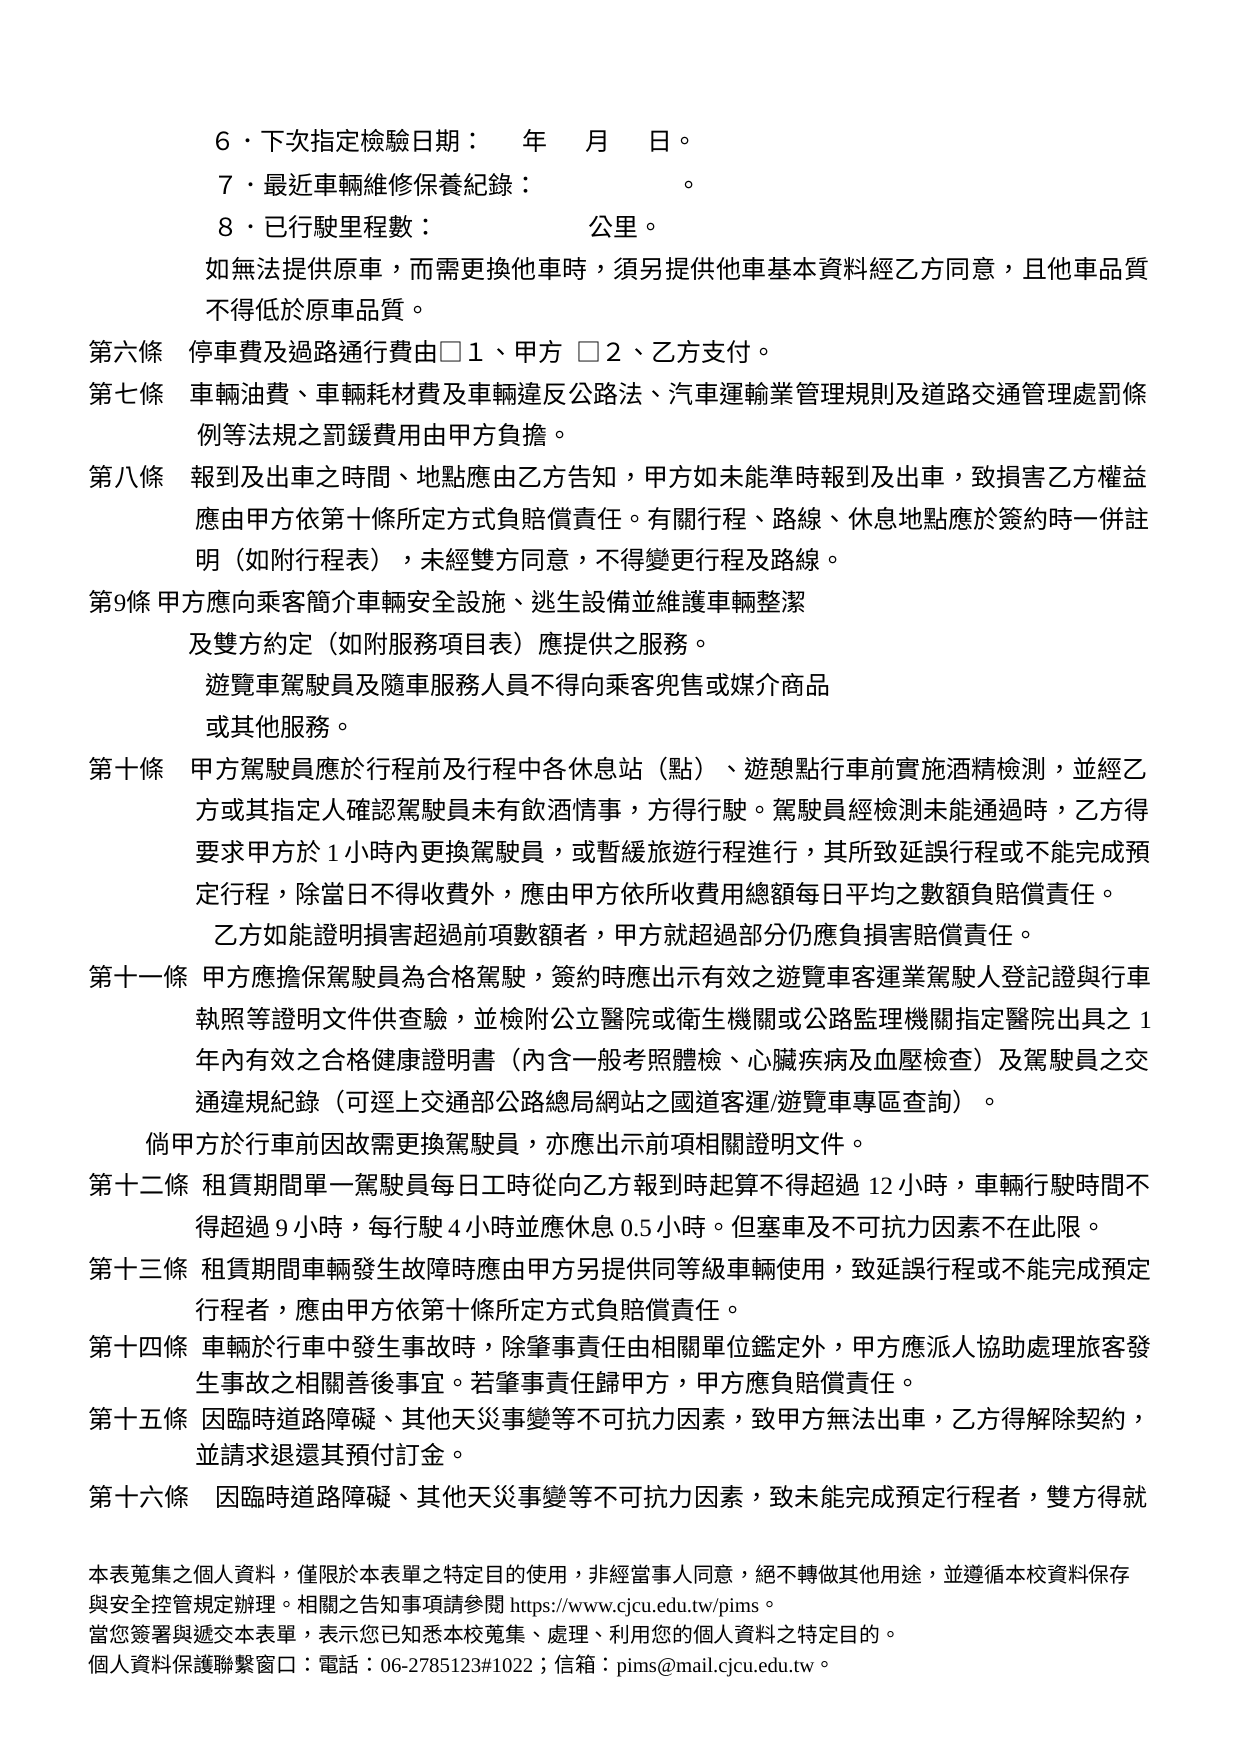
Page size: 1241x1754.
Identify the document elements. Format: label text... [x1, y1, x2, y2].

text ６．下次指定檢驗日期： 年 月 日。 [148, 98, 1152, 160]
text 第十三條 租賃期間車輛發生故障時應由甲方另提供同等級車輛使用，致延誤行程或不能完成預定行程者，應由甲方依第十條所定方式負賠償責任。 [89, 1244, 1152, 1327]
text ７．最近車輛維修保養紀錄： 。 [89, 160, 1152, 202]
text 及雙方約定（如附服務項目表）應提供之服務。 [89, 619, 1152, 660]
text 乙方如能證明損害超過前項數額者，甲方就超過部分仍應負損害賠償責任。 [213, 910, 1152, 952]
text 第八條 報到及出車之時間、地點應由乙方告知，甲方如未能準時報到及出車，致損害乙方權益應由甲方依第十條所定方式負賠償責任。有關行程、路線、休息地點應於簽約時一併註明（如附行程表），未經雙方同意，不得變更行程及路線。 [89, 452, 1152, 577]
text 第七條 車輛油費、車輛耗材費及車輛違反公路法、汽車運輸業管理規則及道路交通管理處罰條例等法規之罰鍰費用由甲方負擔。 [89, 369, 1152, 452]
text 第十五條 因臨時道路障礙、其他天災事變等不可抗力因素，致甲方無法出車，乙方得解除契約，並請求退還其預付訂金。 [89, 1399, 1152, 1472]
text 第十一條 甲方應擔保駕駛員為合格駕駛，簽約時應出示有效之遊覽車客運業駕駛人登記證與行車執照等證明文件供查驗，並檢附公立醫院或衛生機關或公路監理機關指定醫院出具之1年內有效之合格健康證明書（內含一般考照體檢、心臟疾病及血壓檢查）及駕駛員之交通違規紀錄（可逕上交通部公路總局網站之國道客運/遊覽車專區查詢）。 [89, 952, 1152, 1119]
text ８．已行駛里程數： 公里。 [89, 202, 1152, 244]
text 第十四條 車輛於行車中發生事故時，除肇事責任由相關單位鑑定外，甲方應派人協助處理旅客發生事故之相關善後事宜。若肇事責任歸甲方，甲方應負賠償責任。 [89, 1327, 1152, 1399]
text 第六條 停車費及過路通行費由□１、甲方 □２、乙方支付。 [89, 327, 1152, 369]
text 倘甲方於行車前因故需更換駕駛員，亦應出示前項相關證明文件。 [89, 1119, 1152, 1160]
text 第十六條 因臨時道路障礙、其他天災事變等不可抗力因素，致未能完成預定行程者，雙方得就 [89, 1472, 1152, 1514]
text 如無法提供原車，而需更換他車時，須另提供他車基本資料經乙方同意，且他車品質不得低於原車品質。 [205, 244, 1152, 327]
text 遊覽車駕駛員及隨車服務人員不得向乘客兜售或媒介商品 [205, 660, 1152, 702]
list 甲方應向乘客簡介車輛安全設施、逃生設備並維護車輛整潔 [89, 577, 1152, 619]
text 第十二條 租賃期間單一駕駛員每日工時從向乙方報到時起算不得超過12小時，車輛行駛時間不得超過9小時，每行駛4小時並應休息0.5小時。但塞車及不可抗力因素不在此限。 [89, 1160, 1152, 1244]
text 或其他服務。 [205, 702, 1152, 744]
text 第十條 甲方駕駛員應於行程前及行程中各休息站（點）、遊憩點行車前實施酒精檢測，並經乙方或其指定人確認駕駛員未有飲酒情事，方得行駛。駕駛員經檢測未能通過時，乙方得要求甲方於1小時內更換駕駛員，或暫緩旅遊行程進行，其所致延誤行程或不能完成預定行程，除當日不得收費外，應由甲方依所收費用總額每日平均之數額負賠償責任。 [89, 744, 1152, 910]
